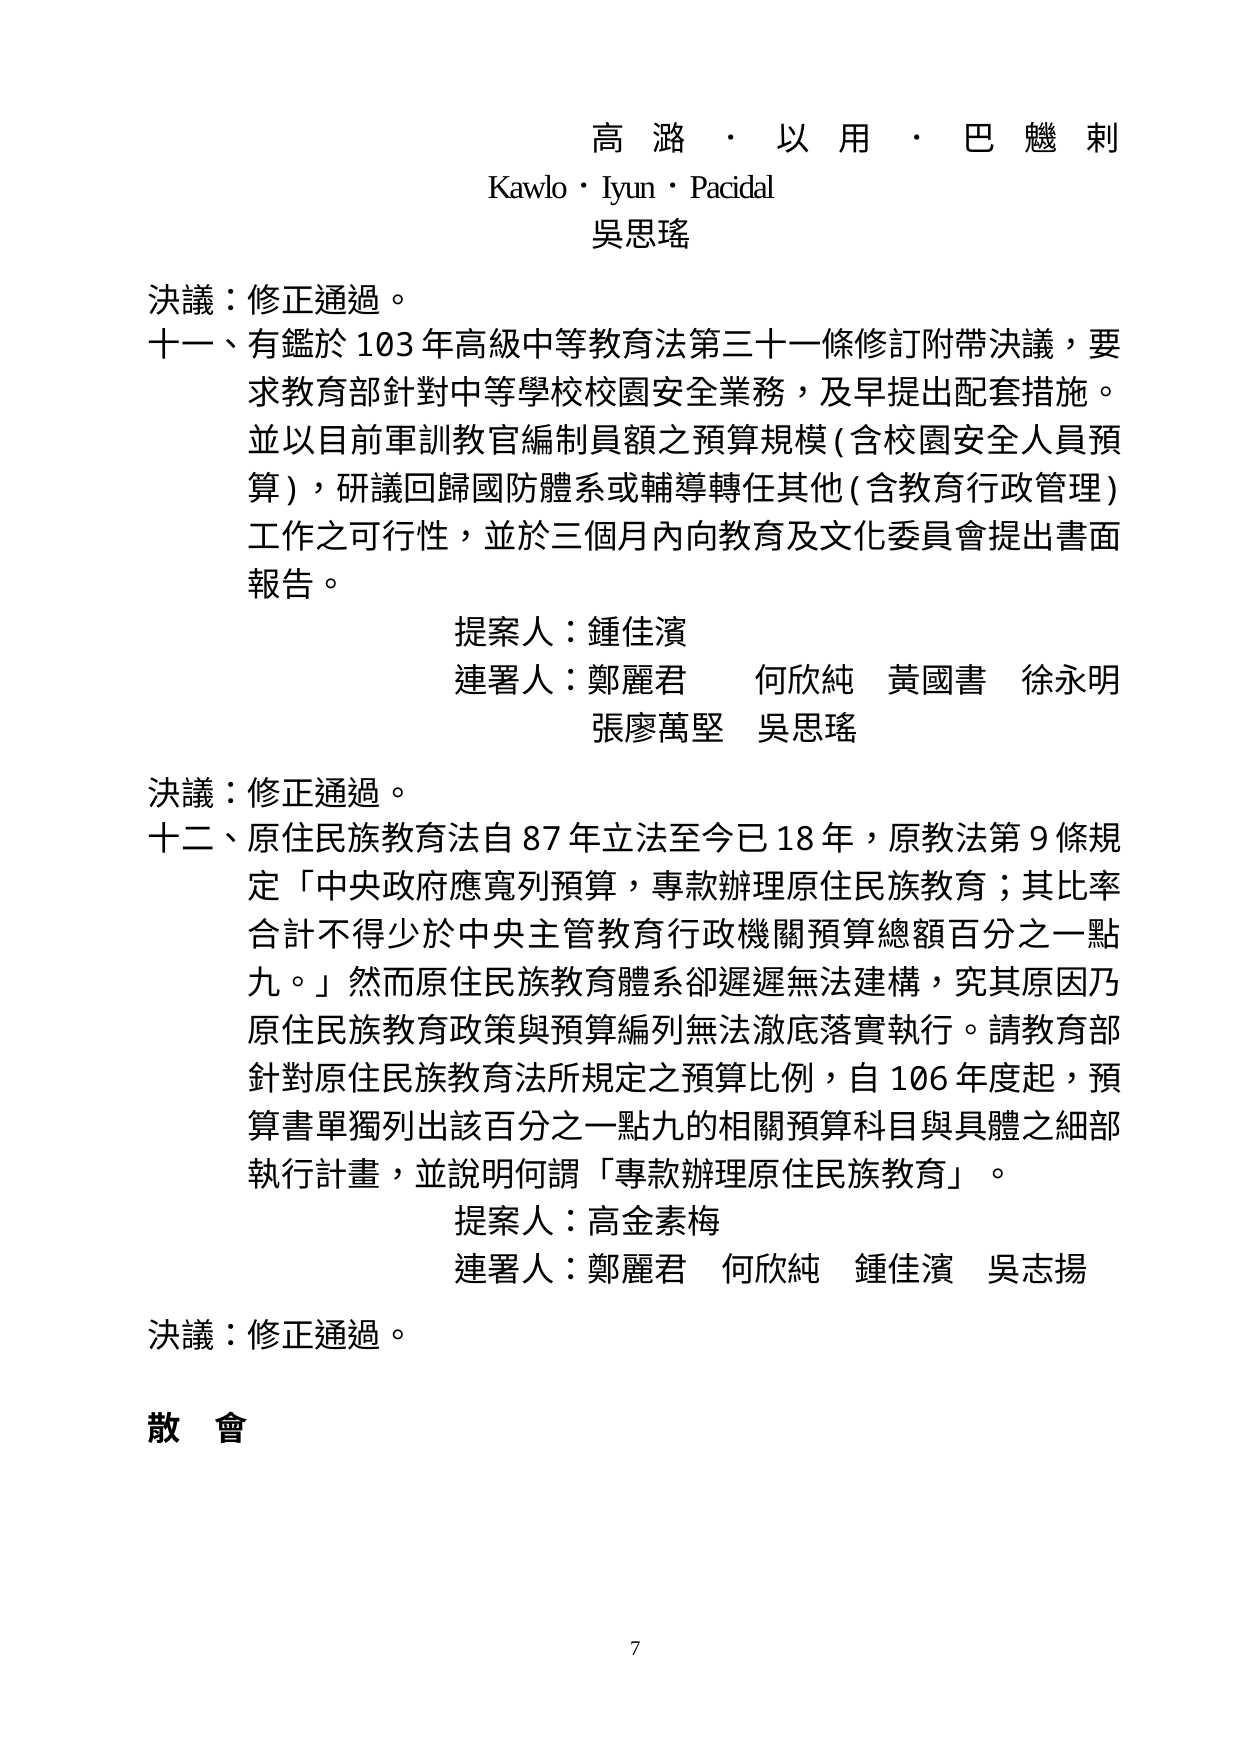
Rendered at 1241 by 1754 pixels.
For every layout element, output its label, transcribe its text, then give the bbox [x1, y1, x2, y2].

text 連署人：鄭麗君 何欣純 黃國書 徐永明 [148, 654, 1122, 702]
text 高潞．以用．巴魕剌Kawlo．Iyun．Pacidal [487, 112, 1122, 208]
text 吳思瑤 [148, 208, 1122, 256]
text 連署人：鄭麗君 何欣純 鍾佳濱 吳志揚 [148, 1243, 1122, 1291]
text 決議：修正通過。 [148, 1291, 1122, 1354]
text 提案人：鍾佳濱 [148, 606, 1122, 654]
text 十二、原住民族教育法自87年立法至今已18年，原教法第9條規定「中央政府應寬列預算，專款辦理原住民族教育；其比率合計不得少於中央主管教育行政機關預算總額百分之一點九。」然而原住民族教育體系卻遲遲無法建構，究其原因乃原住民族教育政策與預算編列無法澈底落實執行。請教育部針對原住民族教育法所規定之預算比例，自106年度起，預算書單獨列出該百分之一點九的相關預算科目與具體之細部執行計畫，並說明何謂「專款辦理原住民族教育」。 [148, 812, 1122, 1196]
text 十一、有鑑於103年高級中等教育法第三十一條修訂附帶決議，要求教育部針對中等學校校園安全業務，及早提出配套措施。並以目前軍訓教官編制員額之預算規模(含校園安全人員預算)，研議回歸國防體系或輔導轉任其他(含教育行政管理)工作之可行性，並於三個月內向教育及文化委員會提出書面報告。 [148, 318, 1122, 606]
text 張廖萬堅 吳思瑤 [148, 702, 1122, 750]
text 提案人：高金素梅 [148, 1196, 1122, 1243]
text 散 會 [148, 1402, 1120, 1450]
text 決議：修正通過。 [148, 256, 1122, 318]
text 決議：修正通過。 [148, 750, 1122, 812]
